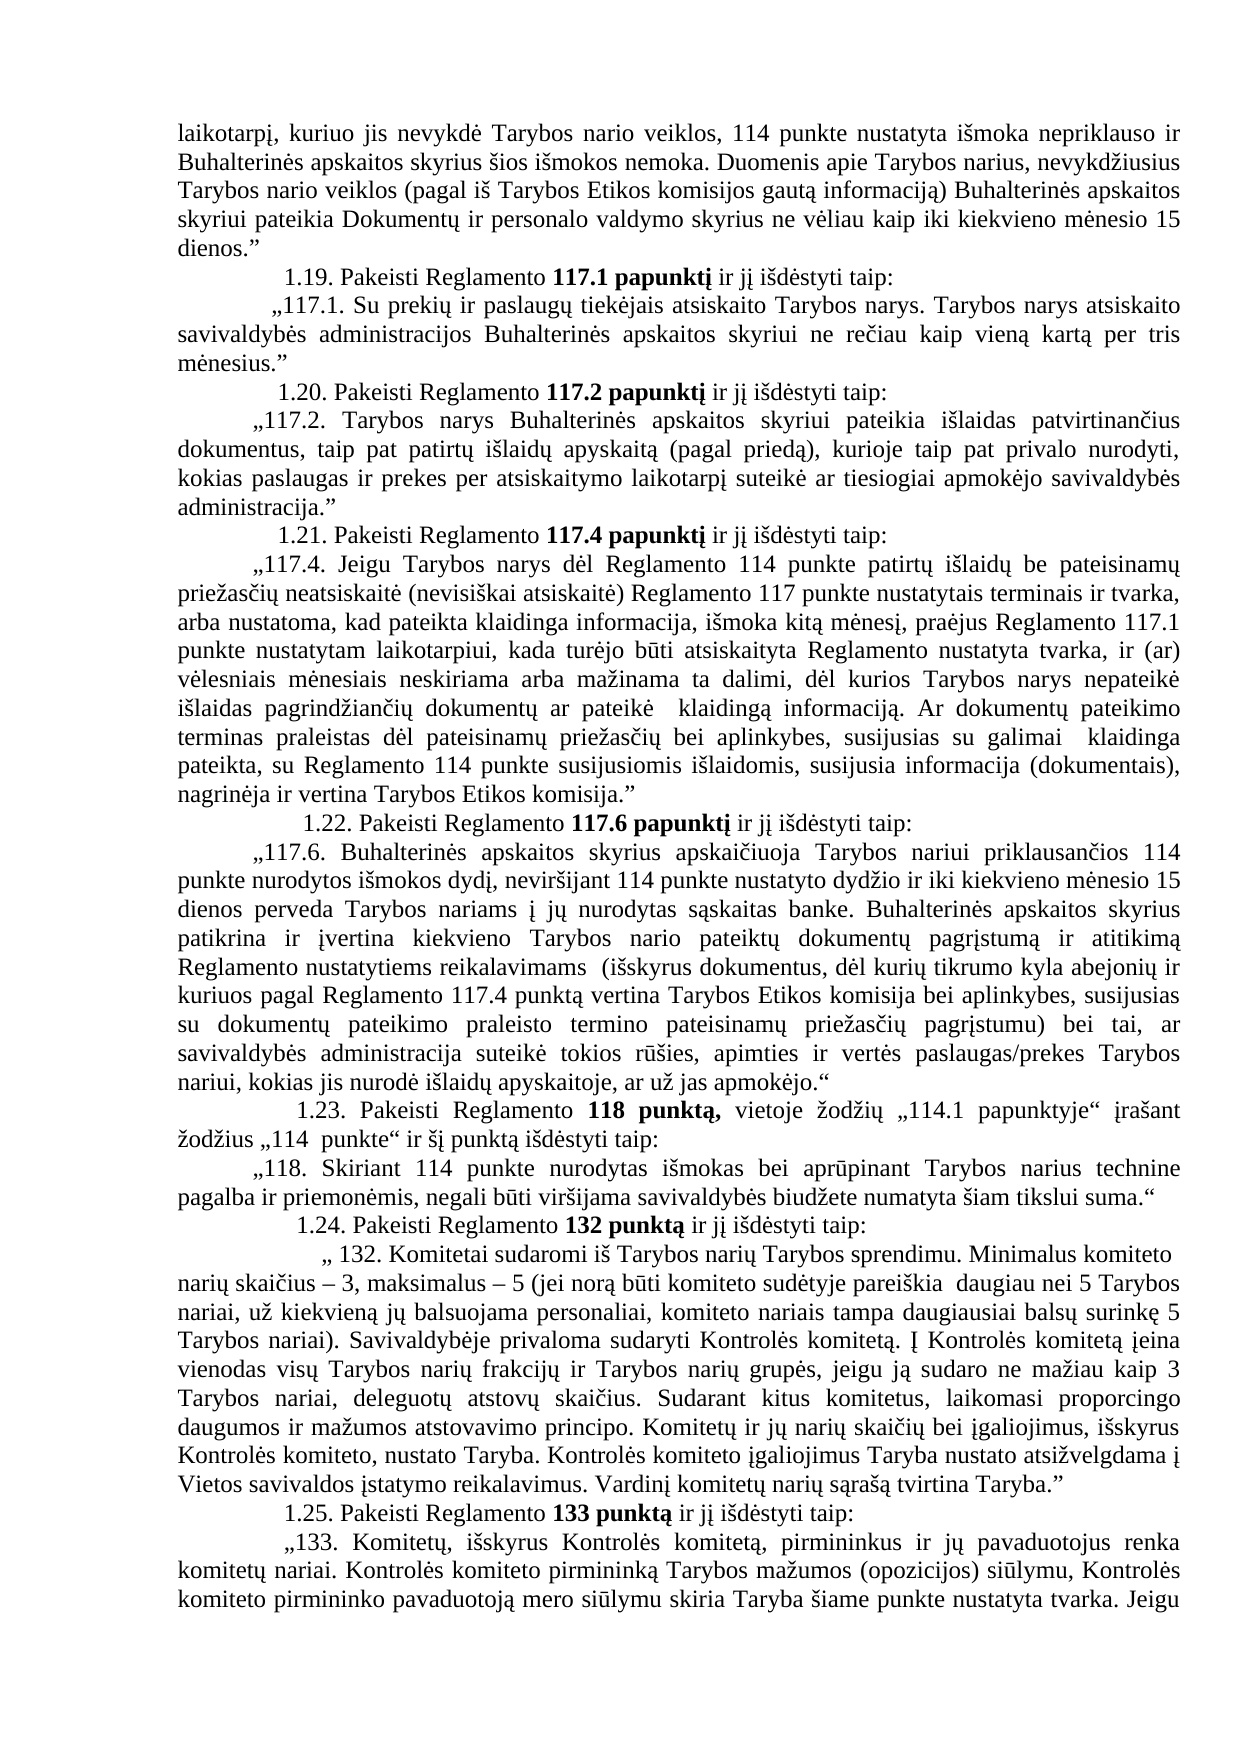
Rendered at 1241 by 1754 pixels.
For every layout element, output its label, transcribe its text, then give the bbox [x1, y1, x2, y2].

text „117.2. Tarybos narys Buhalterinės apskaitos skyriui pateikia išlaidas patvirtinančius dokumentus, taip pat patirtų išlaidų apyskaitą (pagal priedą), kurioje taip pat privalo nurodyti, kokias paslaugas ir prekes per atsiskaitymo laikotarpį suteikė ar tiesiogiai apmokėjo savivaldybės administracija.” [177, 406, 1181, 521]
text „117.1. Su prekių ir paslaugų tiekėjais atsiskaito Tarybos narys. Tarybos narys atsiskaito savivaldybės administracijos Buhalterinės apskaitos skyriui ne rečiau kaip vieną kartą per tris mėnesius.” [177, 291, 1181, 377]
text 1.20. Pakeisti Reglamento 117.2 papunktį ir jį išdėstyti taip: [177, 377, 1181, 406]
text 1.24. Pakeisti Reglamento 132 punktą ir jį išdėstyti taip: [177, 1211, 1181, 1239]
text „118. Skiriant 114 punkte nurodytas išmokas bei aprūpinant Tarybos narius technine pagalba ir priemonėmis, negali būti viršijama savivaldybės biudžete numatyta šiam tikslui suma.“ [177, 1153, 1181, 1211]
text „117.4. Jeigu Tarybos narys dėl Reglamento 114 punkte patirtų išlaidų be pateisinamų priežasčių neatsiskaitė (nevisiškai atsiskaitė) Reglamento 117 punkte nustatytais terminais ir tvarka, arba nustatoma, kad pateikta klaidinga informacija, išmoka kitą mėnesį, praėjus Reglamento 117.1 punkte nustatytam laikotarpiui, kada turėjo būti atsiskaityta Reglamento nustatyta tvarka, ir (ar) vėlesniais mėnesiais neskiriama arba mažinama ta dalimi, dėl kurios Tarybos narys nepateikė išlaidas pagrindžiančių dokumentų ar pateikė klaidingą informaciją. Ar dokumentų pateikimo terminas praleistas dėl pateisinamų priežasčių bei aplinkybes, susijusias su galimai klaidinga pateikta, su Reglamento 114 punkte susijusiomis išlaidomis, susijusia informacija (dokumentais), nagrinėja ir vertina Tarybos Etikos komisija.” [177, 549, 1181, 808]
text 1.22. Pakeisti Reglamento 117.6 papunktį ir jį išdėstyti taip: [177, 808, 1181, 837]
text 1.25. Pakeisti Reglamento 133 punktą ir jį išdėstyti taip: [177, 1498, 1181, 1527]
text 1.23. Pakeisti Reglamento 118 punktą, vietoje žodžių „114.1 papunktyje“ įrašant žodžius „114 punkte“ ir šį punktą išdėstyti taip: [177, 1096, 1181, 1153]
text 1.21. Pakeisti Reglamento 117.4 papunktį ir jį išdėstyti taip: [177, 521, 1181, 549]
text „ 132. Komitetai sudaromi iš Tarybos narių Tarybos sprendimu. Minimalus komiteto [318, 1239, 1181, 1268]
text narių skaičius – 3, maksimalus – 5 (jei norą būti komiteto sudėtyje pareiškia daugiau nei 5 Tarybos nariai, už kiekvieną jų balsuojama personaliai, komiteto nariais tampa daugiausiai balsų surinkę 5 Tarybos nariai). Savivaldybėje privaloma sudaryti Kontrolės komitetą. Į Kontrolės komitetą įeina vienodas visų Tarybos narių frakcijų ir Tarybos narių grupės, jeigu ją sudaro ne mažiau kaip 3 Tarybos nariai, deleguotų atstovų skaičius. Sudarant kitus komitetus, laikomasi proporcingo daugumos ir mažumos atstovavimo principo. Komitetų ir jų narių skaičių bei įgaliojimus, išskyrus Kontrolės komiteto, nustato Taryba. Kontrolės komiteto įgaliojimus Taryba nustato atsižvelgdama į Vietos savivaldos įstatymo reikalavimus. Vardinį komitetų narių sąrašą tvirtina Taryba.” [177, 1268, 1181, 1498]
text laikotarpį, kuriuo jis nevykdė Tarybos nario veiklos, 114 punkte nustatyta išmoka nepriklauso ir Buhalterinės apskaitos skyrius šios išmokos nemoka. Duomenis apie Tarybos narius, nevykdžiusius Tarybos nario veiklos (pagal iš Tarybos Etikos komisijos gautą informaciją) Buhalterinės apskaitos skyriui pateikia Dokumentų ir personalo valdymo skyrius ne vėliau kaip iki kiekvieno mėnesio 15 dienos.” [177, 118, 1181, 262]
text 1.19. Pakeisti Reglamento 117.1 papunktį ir jį išdėstyti taip: [177, 262, 1181, 291]
text „117.6. Buhalterinės apskaitos skyrius apskaičiuoja Tarybos nariui priklausančios 114 punkte nurodytos išmokos dydį, neviršijant 114 punkte nustatyto dydžio ir iki kiekvieno mėnesio 15 dienos perveda Tarybos nariams į jų nurodytas sąskaitas banke. Buhalterinės apskaitos skyrius patikrina ir įvertina kiekvieno Tarybos nario pateiktų dokumentų pagrįstumą ir atitikimą Reglamento nustatytiems reikalavimams (išskyrus dokumentus, dėl kurių tikrumo kyla abejonių ir kuriuos pagal Reglamento 117.4 punktą vertina Tarybos Etikos komisija bei aplinkybes, susijusias su dokumentų pateikimo praleisto termino pateisinamų priežasčių pagrįstumu) bei tai, ar savivaldybės administracija suteikė tokios rūšies, apimties ir vertės paslaugas/prekes Tarybos nariui, kokias jis nurodė išlaidų apyskaitoje, ar už jas apmokėjo.“ [177, 837, 1181, 1096]
text „133. Komitetų, išskyrus Kontrolės komitetą, pirmininkus ir jų pavaduotojus renka komitetų nariai. Kontrolės komiteto pirmininką Tarybos mažumos (opozicijos) siūlymu, Kontrolės komiteto pirmininko pavaduotoją mero siūlymu skiria Taryba šiame punkte nustatyta tvarka. Jeigu [177, 1527, 1181, 1613]
